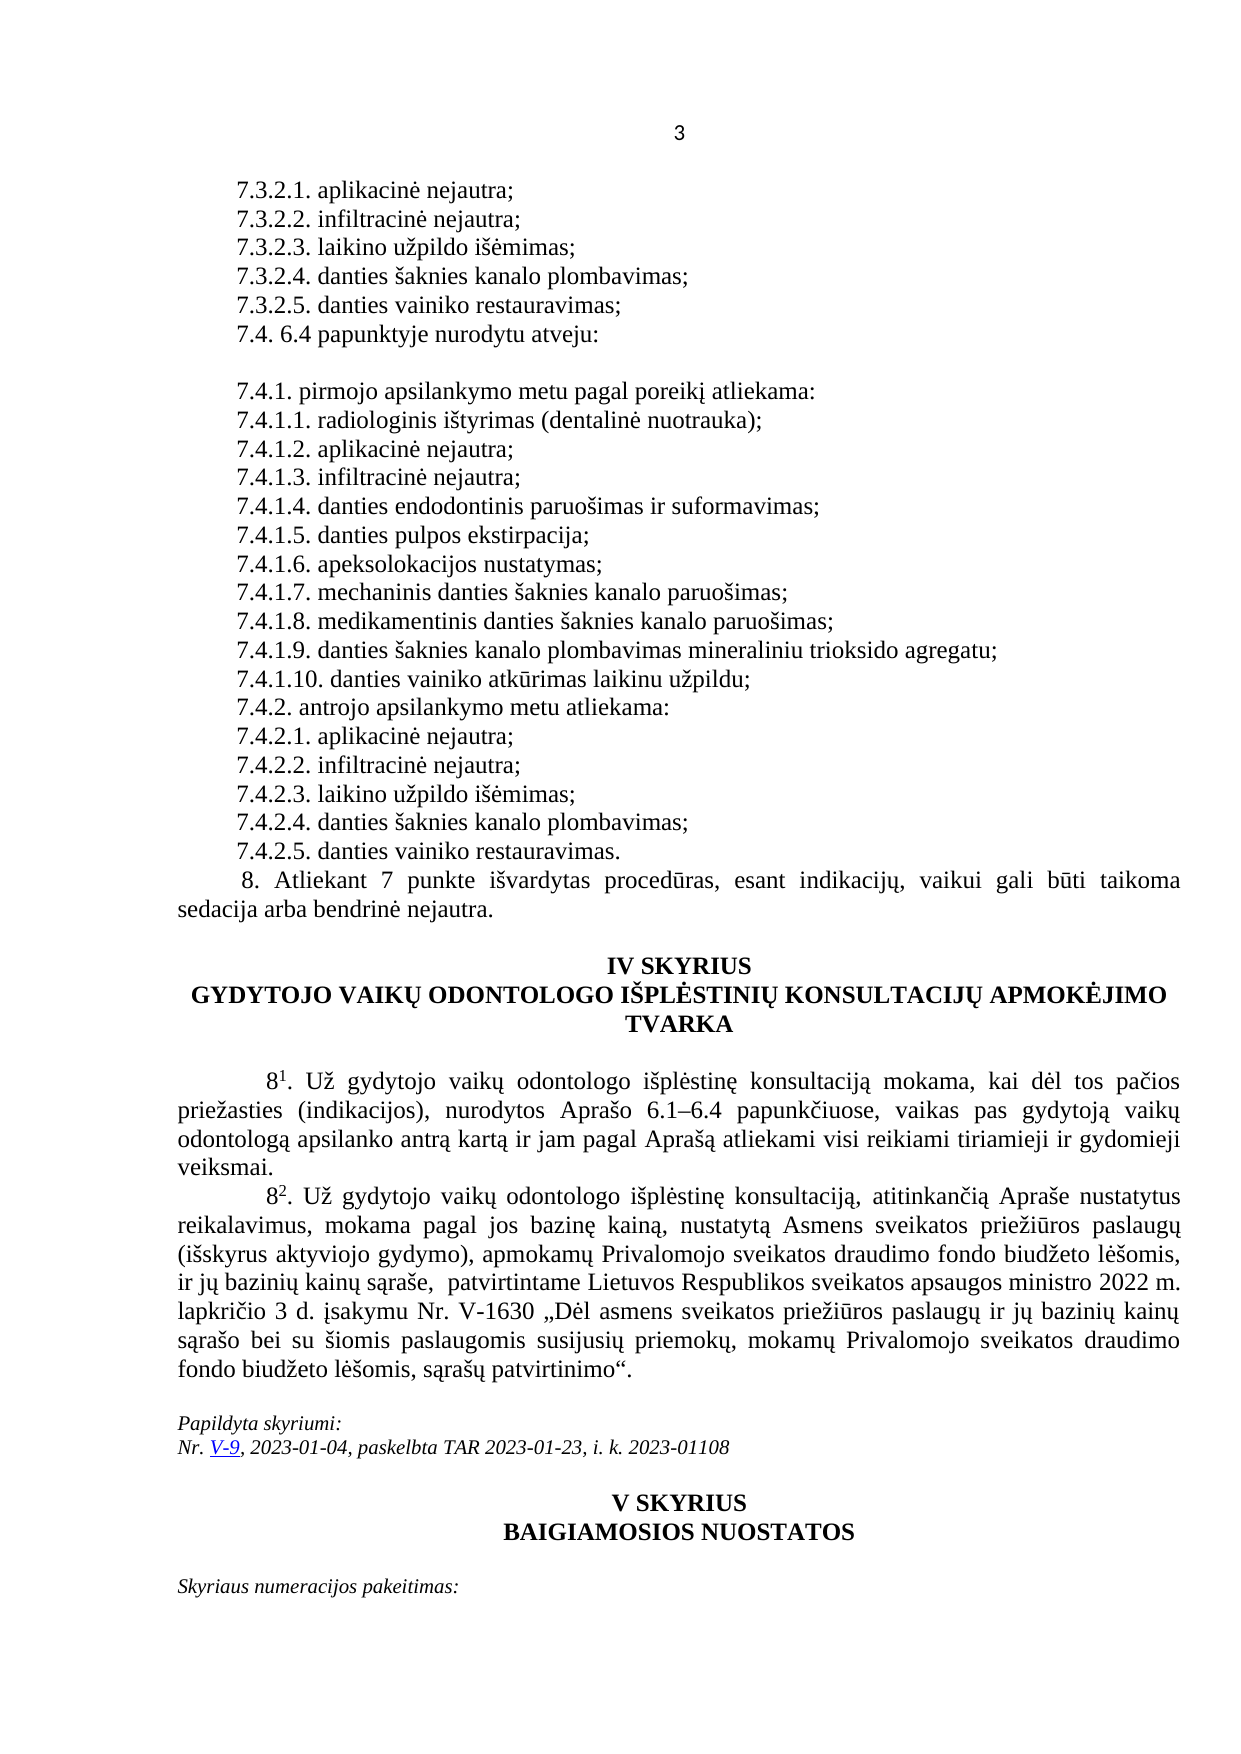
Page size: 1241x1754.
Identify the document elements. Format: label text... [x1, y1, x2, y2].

text 7.4.1. pirmojo apsilankymo metu pagal poreikį atliekama: [207, 376, 1181, 405]
text Skyriaus numeracijos pakeitimas: [177, 1574, 1181, 1598]
text 7.4.2.4. danties šaknies kanalo plombavimas; [177, 807, 1181, 836]
text 7.3.2.5. danties vainiko restauravimas; [177, 290, 1181, 319]
text 7.4.1.3. infiltracinė nejautra; [177, 462, 1181, 491]
text 7.4.1.5. danties pulpos ekstirpacija; [177, 520, 1181, 549]
text 81. Už gydytojo vaikų odontologo išplėstinę konsultaciją mokama, kai dėl tos pačios priežasties (indikacijos), nurodytos Aprašo 6.1–6.4 papunkčiuose, vaikas pas gydytoją vaikų odontologą apsilanko antrą kartą ir jam pagal Aprašą atliekami visi reikiami tiriamieji ir gydomieji veiksmai. [177, 1066, 1181, 1181]
text BAIGIAMOSIOS NUOSTATOS [177, 1517, 1181, 1546]
text 7.4.1.9. danties šaknies kanalo plombavimas mineraliniu trioksido agregatu; [177, 635, 1181, 664]
text 7.4.1.8. medikamentinis danties šaknies kanalo paruošimas; [177, 606, 1181, 635]
text 7.3.2.3. laikino užpildo išėmimas; [177, 232, 1181, 261]
text 7.3.2.1. aplikacinė nejautra; [177, 175, 1181, 204]
text Nr. V-9, 2023-01-04, paskelbta TAR 2023-01-23, i. k. 2023-01108 [177, 1435, 1181, 1459]
text Papildyta skyriumi: [177, 1411, 1181, 1435]
text 7.4.2.5. danties vainiko restauravimas. [177, 836, 1181, 865]
text V SKYRIUS [177, 1488, 1181, 1517]
text 7.3.2.2. infiltracinė nejautra; [177, 204, 1181, 232]
text 7.4.2. antrojo apsilankymo metu atliekama: [177, 692, 1181, 721]
text GYDYTOJO VAIKŲ ODONTOLOGO IŠPLĖSTINIŲ KONSULTACIJŲ APMOKĖJIMO TVARKA [177, 980, 1181, 1037]
text 7.4.2.2. infiltracinė nejautra; [177, 750, 1181, 779]
text 7.4.1.10. danties vainiko atkūrimas laikinu užpildu; [177, 664, 1181, 692]
text 7.4. 6.4 papunktyje nurodytu atveju: [177, 319, 1181, 347]
text 7.4.1.7. mechaninis danties šaknies kanalo paruošimas; [177, 577, 1181, 606]
text IV SKYRIUS [177, 951, 1181, 980]
text 7.4.1.4. danties endodontinis paruošimas ir suformavimas; [177, 491, 1181, 520]
text 82. Už gydytojo vaikų odontologo išplėstinę konsultaciją, atitinkančią Apraše nustatytus reikalavimus, mokama pagal jos bazinę kainą, nustatytą Asmens sveikatos priežiūros paslaugų (išskyrus aktyviojo gydymo), apmokamų Privalomojo sveikatos draudimo fondo biudžeto lėšomis, ir jų bazinių kainų sąraše, patvirtintame Lietuvos Respublikos sveikatos apsaugos ministro 2022 m. lapkričio 3 d. įsakymu Nr. V-1630 „Dėl asmens sveikatos priežiūros paslaugų ir jų bazinių kainų sąrašo bei su šiomis paslaugomis susijusių priemokų, mokamų Privalomojo sveikatos draudimo fondo biudžeto lėšomis, sąrašų patvirtinimo“. [177, 1181, 1181, 1382]
text 7.3.2.4. danties šaknies kanalo plombavimas; [177, 261, 1181, 290]
text 7.4.1.2. aplikacinė nejautra; [177, 434, 1181, 462]
text 7.4.2.3. laikino užpildo išėmimas; [177, 779, 1181, 807]
text 7.4.2.1. aplikacinė nejautra; [177, 721, 1181, 750]
text 7.4.1.6. apeksolokacijos nustatymas; [177, 549, 1181, 577]
text 7.4.1.1. radiologinis ištyrimas (dentalinė nuotrauka); [177, 405, 1181, 434]
text 8. Atliekant 7 punkte išvardytas procedūras, esant indikacijų, vaikui gali būti taikoma sedacija arba bendrinė nejautra. [177, 865, 1181, 922]
